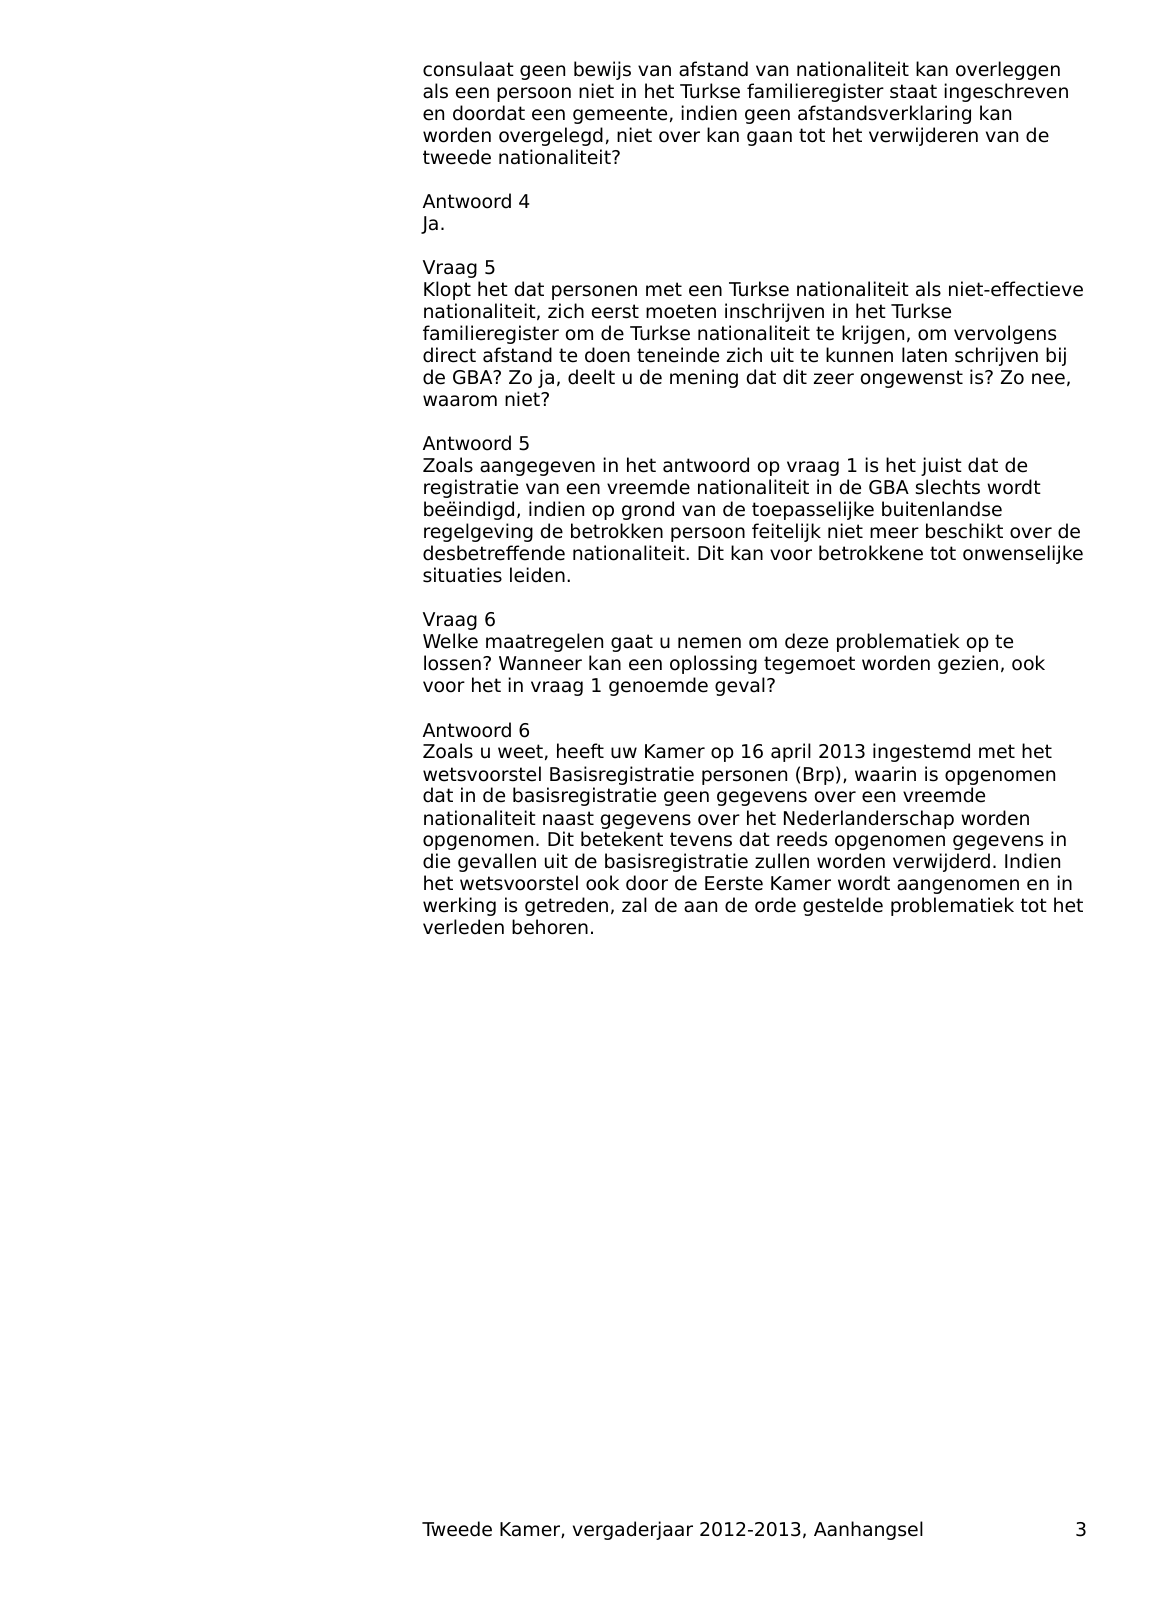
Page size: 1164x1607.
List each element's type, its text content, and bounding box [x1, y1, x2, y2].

text Antwoord 5 [422, 433, 1087, 455]
text Antwoord 4 [422, 191, 1087, 213]
text Vraag 5 [422, 257, 1087, 279]
text Zoals u weet, heeft uw Kamer op 16 april 2013 ingestemd met het wetsvoorstel Basisregistratie personen (Brp), waarin is opgenomen dat in de basisregistratie geen gegevens over een vreemde nationaliteit naast gegevens over het Nederlanderschap worden opgenomen. Dit betekent tevens dat reeds opgenomen gegevens in die gevallen uit de basisregistratie zullen worden verwijderd. Indien het wetsvoorstel ook door de Eerste Kamer wordt aangenomen en in werking is getreden, zal de aan de orde gestelde problematiek tot het verleden behoren. [422, 741, 1087, 939]
text Antwoord 6 [422, 719, 1087, 741]
text Vraag 6 [422, 609, 1087, 631]
text Welke maatregelen gaat u nemen om deze problematiek op te lossen? Wanneer kan een oplossing tegemoet worden gezien, ook voor het in vraag 1 genoemde geval? [422, 631, 1087, 697]
text Zoals aangegeven in het antwoord op vraag 1 is het juist dat de registratie van een vreemde nationaliteit in de GBA slechts wordt beëindigd, indien op grond van de toepasselijke buitenlandse regelgeving de betrokken persoon feitelijk niet meer beschikt over de desbetreffende nationaliteit. Dit kan voor betrokkene tot onwenselijke situaties leiden. [422, 455, 1087, 587]
text Klopt het dat personen met een Turkse nationaliteit als niet-effectieve nationaliteit, zich eerst moeten inschrijven in het Turkse familieregister om de Turkse nationaliteit te krijgen, om vervolgens direct afstand te doen teneinde zich uit te kunnen laten schrijven bij de GBA? Zo ja, deelt u de mening dat dit zeer ongewenst is? Zo nee, waarom niet? [422, 279, 1087, 411]
text Ja. [422, 213, 1087, 235]
text consulaat geen bewijs van afstand van nationaliteit kan overleggen als een persoon niet in het Turkse familieregister staat ingeschreven en doordat een gemeente, indien geen afstandsverklaring kan worden overgelegd, niet over kan gaan tot het verwijderen van de tweede nationaliteit? [422, 59, 1087, 169]
